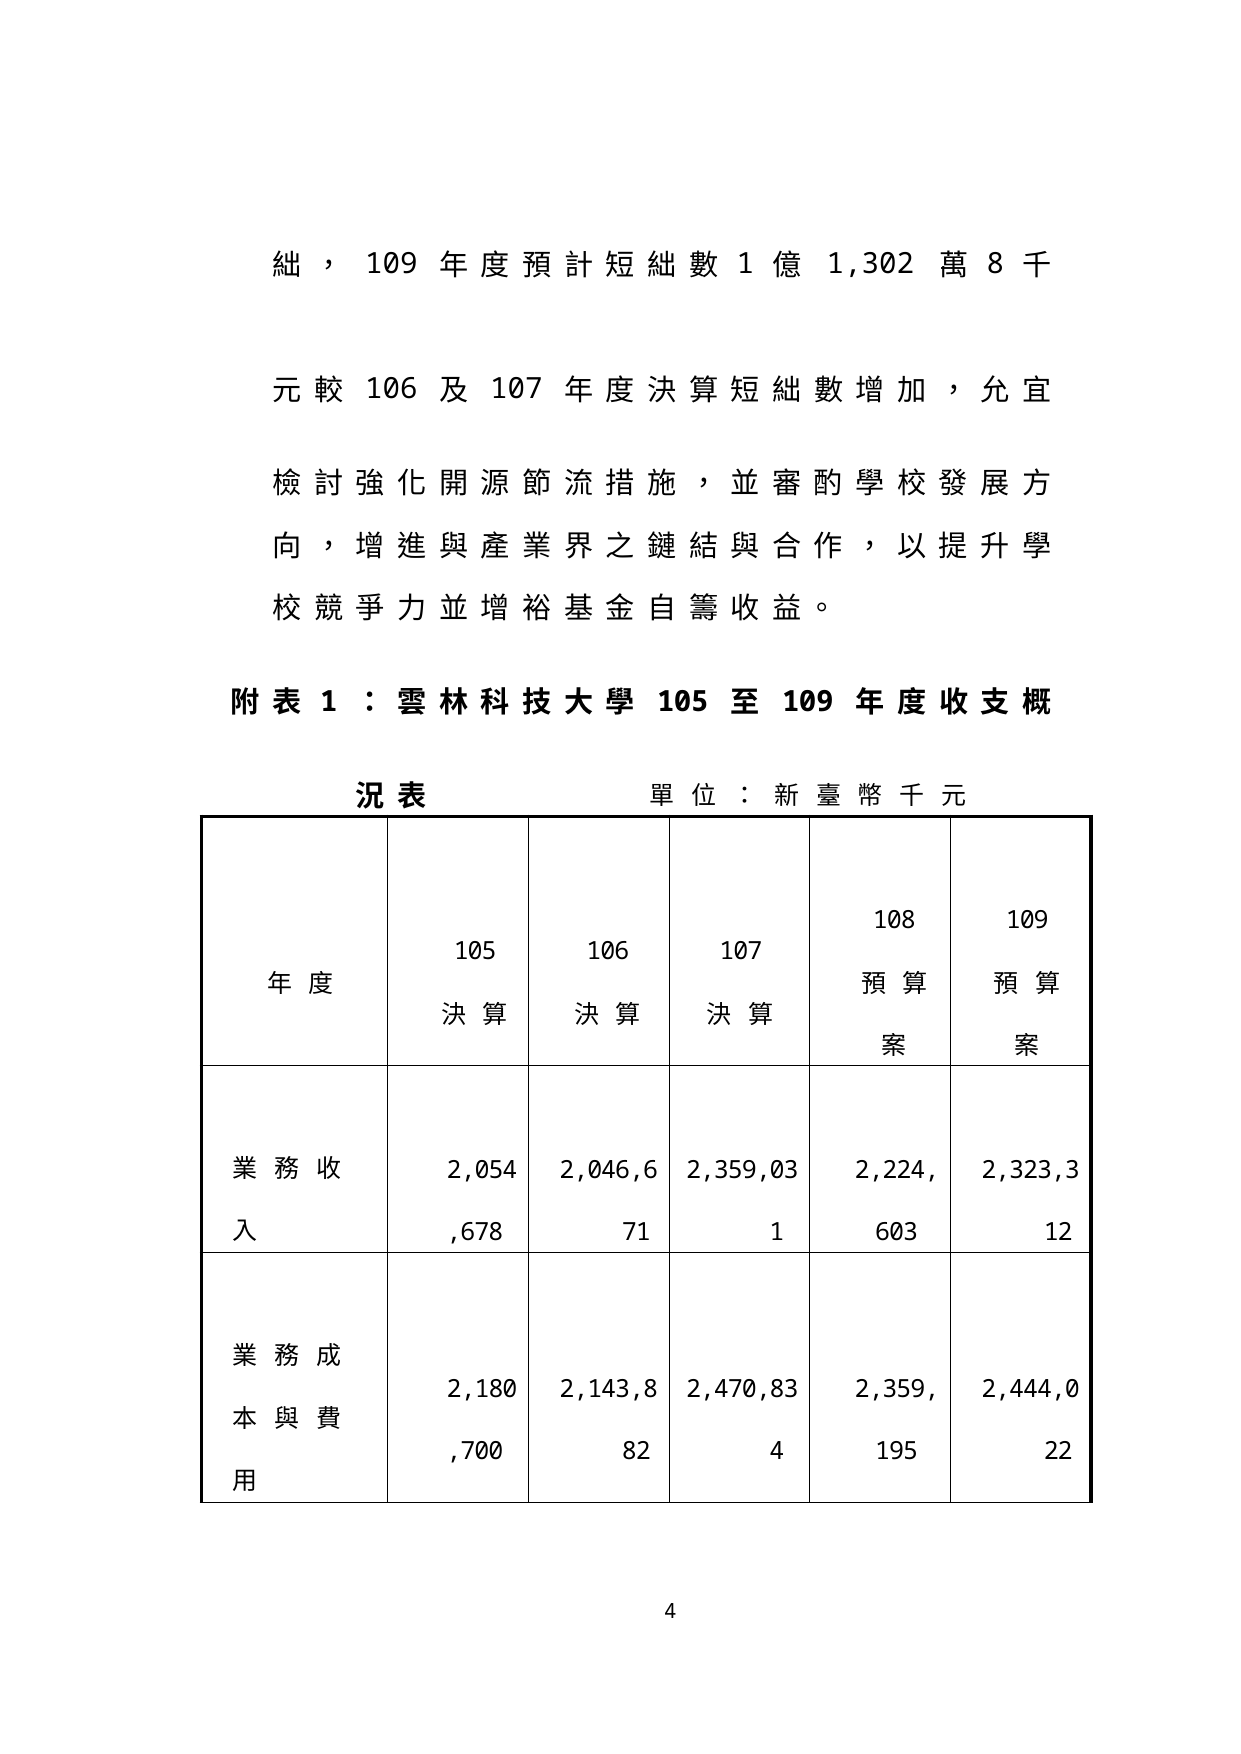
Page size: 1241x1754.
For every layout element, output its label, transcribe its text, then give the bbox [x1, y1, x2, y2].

table_header 105決算 [388, 818, 528, 1064]
text 附表1：雲林科技大學105至109年度收支概況表 單位：新臺幣千元 [191, 627, 1087, 814]
table_cell 2,143,882 [529, 1253, 669, 1502]
table_cell 2,444,022 [951, 1253, 1089, 1502]
text 絀，109年度預計短絀數1億1,302萬8千元較106及107年度決算短絀數增加，允宜檢討強化開源節流措施，並審酌學校發展方向，增進與產業界之鏈結與合作，以提升學校競爭力並增裕基金自籌收益。 [242, 189, 1058, 627]
table_header 108預算案 [810, 818, 950, 1064]
table_cell 業務成本與費用 [203, 1253, 387, 1502]
table_cell 2,323,312 [951, 1066, 1089, 1252]
table_cell 2,046,671 [529, 1066, 669, 1252]
table_cell 業務收入 [203, 1066, 387, 1252]
table_header 106決算 [529, 818, 669, 1064]
table_cell 2,470,834 [670, 1253, 809, 1502]
table_header 107決算 [670, 818, 809, 1064]
table_cell 2,054,678 [388, 1066, 528, 1252]
table_cell 2,359,195 [810, 1253, 950, 1502]
table_cell 2,359,031 [670, 1066, 809, 1252]
table_cell 2,180,700 [388, 1253, 528, 1502]
table_header 109預算案 [951, 818, 1089, 1064]
table_header 年度 [203, 818, 387, 1064]
table_cell 2,224,603 [810, 1066, 950, 1252]
